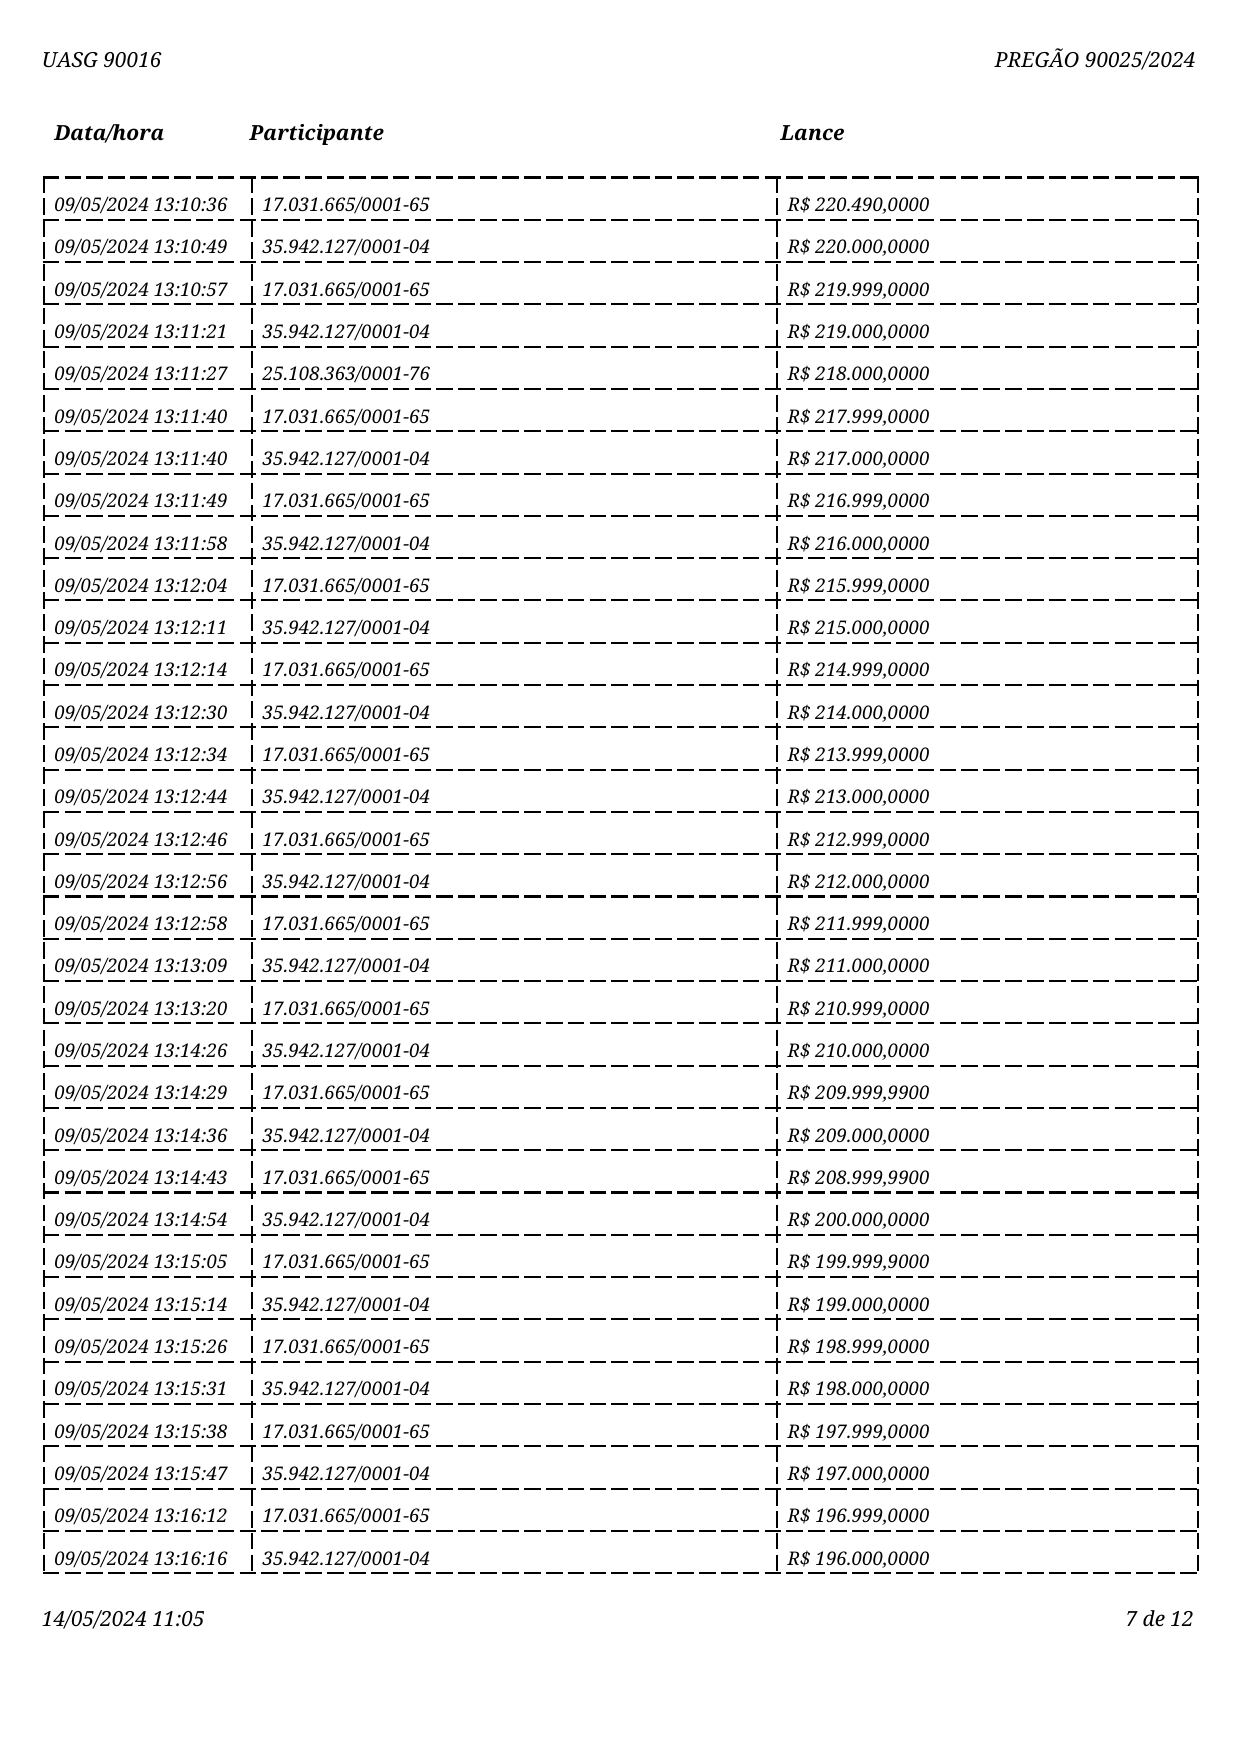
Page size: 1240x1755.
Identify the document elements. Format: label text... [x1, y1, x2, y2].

table_cell 09/05/2024 13:12:46 [44, 811, 252, 853]
table_cell R$ 213.999,0000 [777, 726, 1198, 768]
table_header R$ 220.490,0000 [777, 176, 1198, 219]
table_cell 09/05/2024 13:11:49 [44, 473, 252, 515]
table_cell 35.942.127/0001-04 [252, 219, 777, 261]
table_cell 17.031.665/0001-65 [252, 980, 777, 1022]
table_cell R$ 212.999,0000 [777, 811, 1198, 853]
table_cell 35.942.127/0001-04 [252, 1107, 777, 1149]
table_cell R$ 219.999,0000 [777, 261, 1198, 303]
table_cell 09/05/2024 13:10:49 [44, 219, 252, 261]
table_cell 09/05/2024 13:14:26 [44, 1022, 252, 1064]
table_cell R$ 220.000,0000 [777, 219, 1198, 261]
table_cell 35.942.127/0001-04 [252, 1022, 777, 1064]
table_cell 35.942.127/0001-04 [252, 1445, 777, 1487]
table_cell R$ 214.999,0000 [777, 642, 1198, 684]
table_cell R$ 198.000,0000 [777, 1361, 1198, 1403]
table_cell 09/05/2024 13:15:38 [44, 1403, 252, 1445]
table_cell 09/05/2024 13:12:34 [44, 726, 252, 768]
table_cell 09/05/2024 13:16:16 [44, 1530, 252, 1572]
table_cell 09/05/2024 13:15:05 [44, 1234, 252, 1276]
table_cell 35.942.127/0001-04 [252, 1530, 777, 1572]
table_cell 09/05/2024 13:15:26 [44, 1318, 252, 1361]
table_cell R$ 217.000,0000 [777, 430, 1198, 472]
table_cell 17.031.665/0001-65 [252, 557, 777, 599]
table_cell 35.942.127/0001-04 [252, 515, 777, 557]
table_cell 09/05/2024 13:11:40 [44, 388, 252, 430]
table_cell 35.942.127/0001-04 [252, 684, 777, 726]
table_cell 09/05/2024 13:10:57 [44, 261, 252, 303]
table_cell R$ 199.999,9000 [777, 1234, 1198, 1276]
table_cell 17.031.665/0001-65 [252, 642, 777, 684]
table_cell 09/05/2024 13:14:54 [44, 1191, 252, 1234]
table_cell 17.031.665/0001-65 [252, 1149, 777, 1191]
table_cell R$ 197.999,0000 [777, 1403, 1198, 1445]
table_cell 17.031.665/0001-65 [252, 473, 777, 515]
table_header 09/05/2024 13:10:36 [44, 176, 252, 219]
table_cell R$ 209.000,0000 [777, 1107, 1198, 1149]
table_cell 09/05/2024 13:11:27 [44, 346, 252, 388]
table_cell R$ 200.000,0000 [777, 1191, 1198, 1234]
table_cell 35.942.127/0001-04 [252, 853, 777, 895]
table_header 17.031.665/0001-65 [252, 176, 777, 219]
table_cell R$ 214.000,0000 [777, 684, 1198, 726]
table_cell 09/05/2024 13:16:12 [44, 1488, 252, 1530]
table_cell R$ 212.000,0000 [777, 853, 1198, 895]
table_cell R$ 210.000,0000 [777, 1022, 1198, 1064]
table_cell 17.031.665/0001-65 [252, 1318, 777, 1361]
table_cell 17.031.665/0001-65 [252, 388, 777, 430]
table_cell 35.942.127/0001-04 [252, 1276, 777, 1318]
table_cell 17.031.665/0001-65 [252, 895, 777, 938]
table_cell 09/05/2024 13:14:36 [44, 1107, 252, 1149]
table_cell 17.031.665/0001-65 [252, 811, 777, 853]
table_cell 35.942.127/0001-04 [252, 599, 777, 642]
table_cell 35.942.127/0001-04 [252, 1361, 777, 1403]
table_cell R$ 215.999,0000 [777, 557, 1198, 599]
table_cell 09/05/2024 13:11:21 [44, 303, 252, 346]
table_cell 17.031.665/0001-65 [252, 1403, 777, 1445]
table_cell 09/05/2024 13:13:09 [44, 938, 252, 980]
table_cell 09/05/2024 13:12:44 [44, 769, 252, 811]
table_cell 09/05/2024 13:12:58 [44, 895, 252, 938]
table_cell R$ 215.000,0000 [777, 599, 1198, 642]
table_cell R$ 198.999,0000 [777, 1318, 1198, 1361]
table_cell 35.942.127/0001-04 [252, 430, 777, 472]
table_cell 35.942.127/0001-04 [252, 1191, 777, 1234]
table_cell 09/05/2024 13:13:20 [44, 980, 252, 1022]
table_cell 09/05/2024 13:12:14 [44, 642, 252, 684]
table_cell 09/05/2024 13:12:11 [44, 599, 252, 642]
table_cell R$ 216.999,0000 [777, 473, 1198, 515]
table_cell R$ 209.999,9900 [777, 1065, 1198, 1107]
table_cell R$ 211.000,0000 [777, 938, 1198, 980]
table_cell 09/05/2024 13:14:43 [44, 1149, 252, 1191]
table_cell 17.031.665/0001-65 [252, 1234, 777, 1276]
table_cell 17.031.665/0001-65 [252, 1488, 777, 1530]
table_cell R$ 211.999,0000 [777, 895, 1198, 938]
table_cell 17.031.665/0001-65 [252, 261, 777, 303]
table_cell 09/05/2024 13:11:40 [44, 430, 252, 472]
table_cell R$ 218.000,0000 [777, 346, 1198, 388]
table_cell R$ 196.999,0000 [777, 1488, 1198, 1530]
table_cell R$ 217.999,0000 [777, 388, 1198, 430]
table_cell R$ 219.000,0000 [777, 303, 1198, 346]
table_cell R$ 210.999,0000 [777, 980, 1198, 1022]
table_cell 17.031.665/0001-65 [252, 1065, 777, 1107]
table_cell 25.108.363/0001-76 [252, 346, 777, 388]
table_cell R$ 196.000,0000 [777, 1530, 1198, 1572]
table_cell 09/05/2024 13:11:58 [44, 515, 252, 557]
table_cell 09/05/2024 13:15:47 [44, 1445, 252, 1487]
table_cell R$ 213.000,0000 [777, 769, 1198, 811]
table_cell 09/05/2024 13:12:04 [44, 557, 252, 599]
table_cell R$ 208.999,9900 [777, 1149, 1198, 1191]
table_cell 35.942.127/0001-04 [252, 769, 777, 811]
table_cell 09/05/2024 13:12:30 [44, 684, 252, 726]
table_cell 35.942.127/0001-04 [252, 303, 777, 346]
table_cell 09/05/2024 13:12:56 [44, 853, 252, 895]
table_cell R$ 216.000,0000 [777, 515, 1198, 557]
table_cell R$ 199.000,0000 [777, 1276, 1198, 1318]
table_cell 09/05/2024 13:15:14 [44, 1276, 252, 1318]
table_cell R$ 197.000,0000 [777, 1445, 1198, 1487]
table_cell 09/05/2024 13:14:29 [44, 1065, 252, 1107]
table_cell 09/05/2024 13:15:31 [44, 1361, 252, 1403]
table_cell 17.031.665/0001-65 [252, 726, 777, 768]
table_cell 35.942.127/0001-04 [252, 938, 777, 980]
